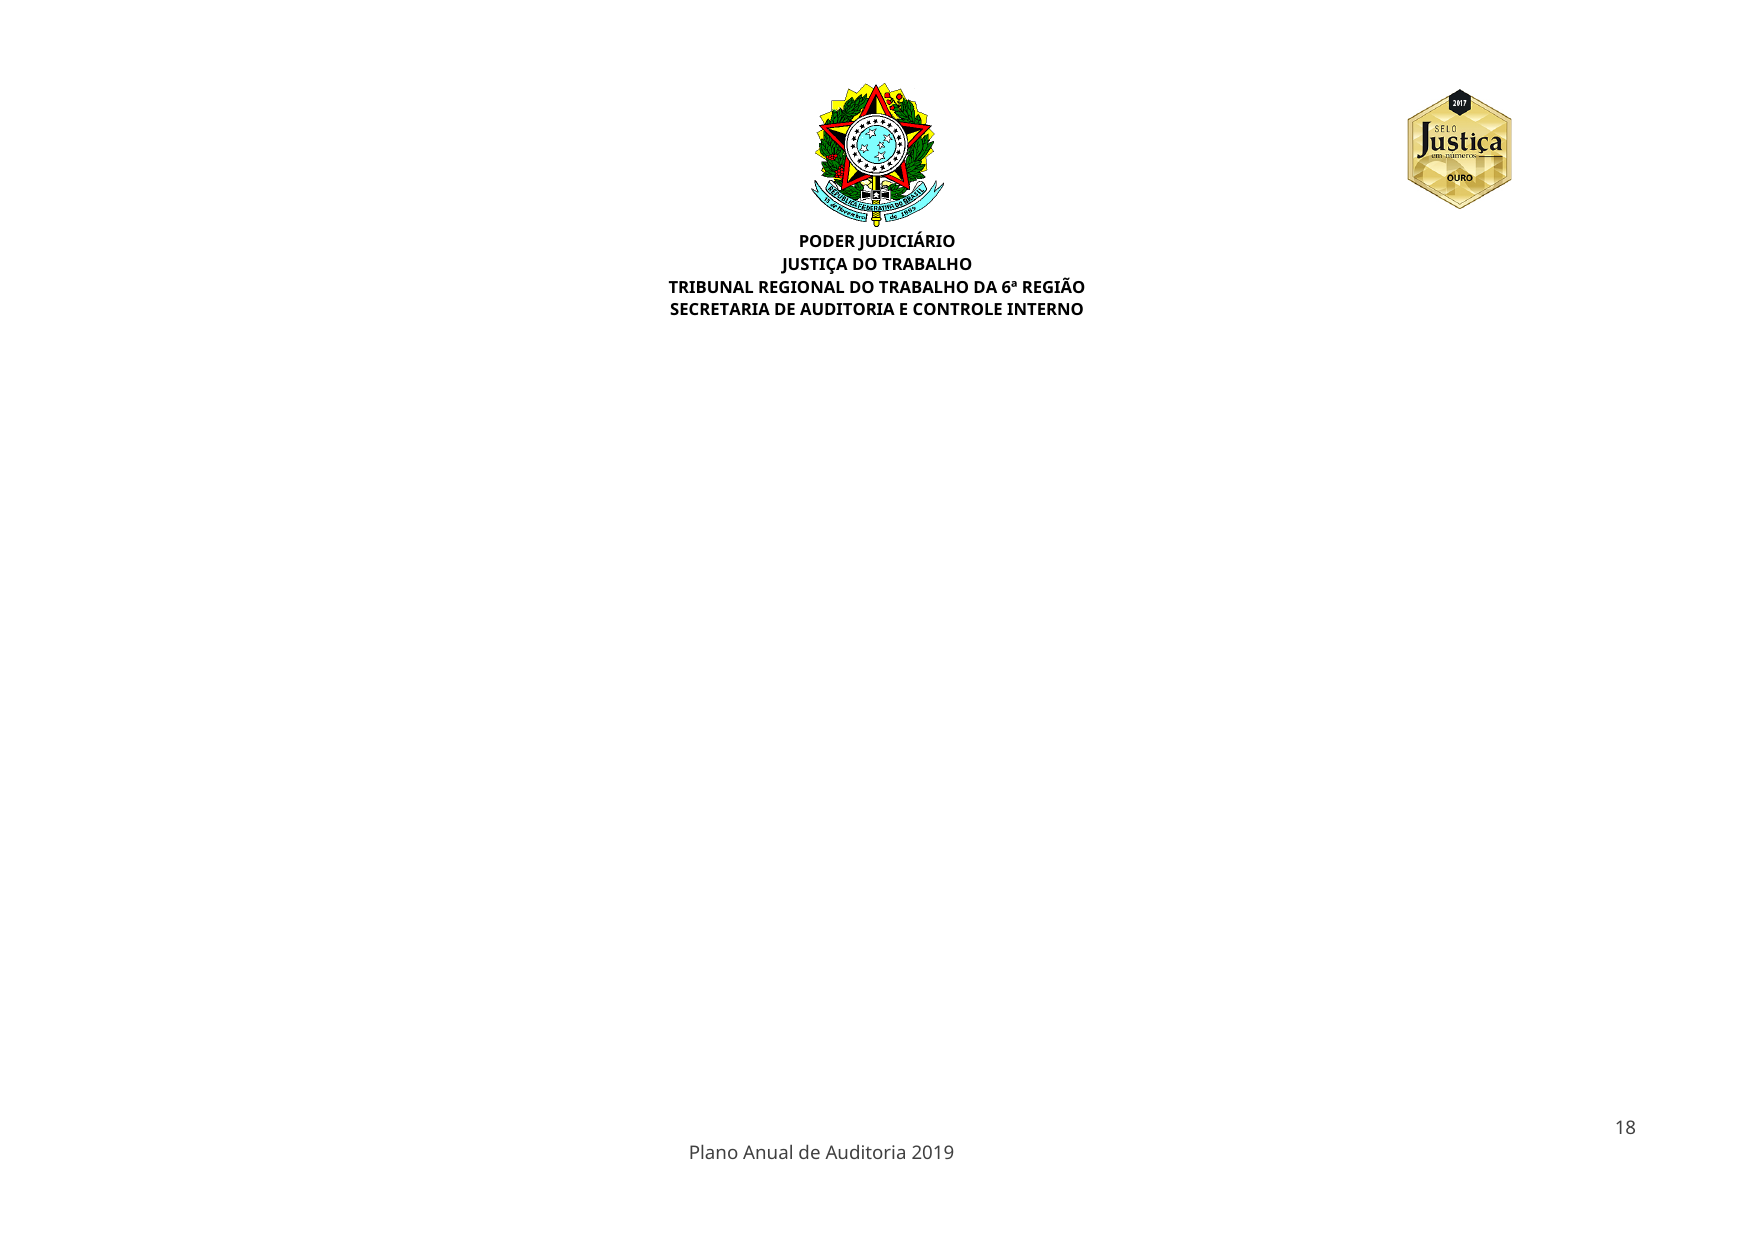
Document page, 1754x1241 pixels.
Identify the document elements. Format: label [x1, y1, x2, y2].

picture [1407, 89, 1512, 209]
picture [806, 75, 948, 230]
